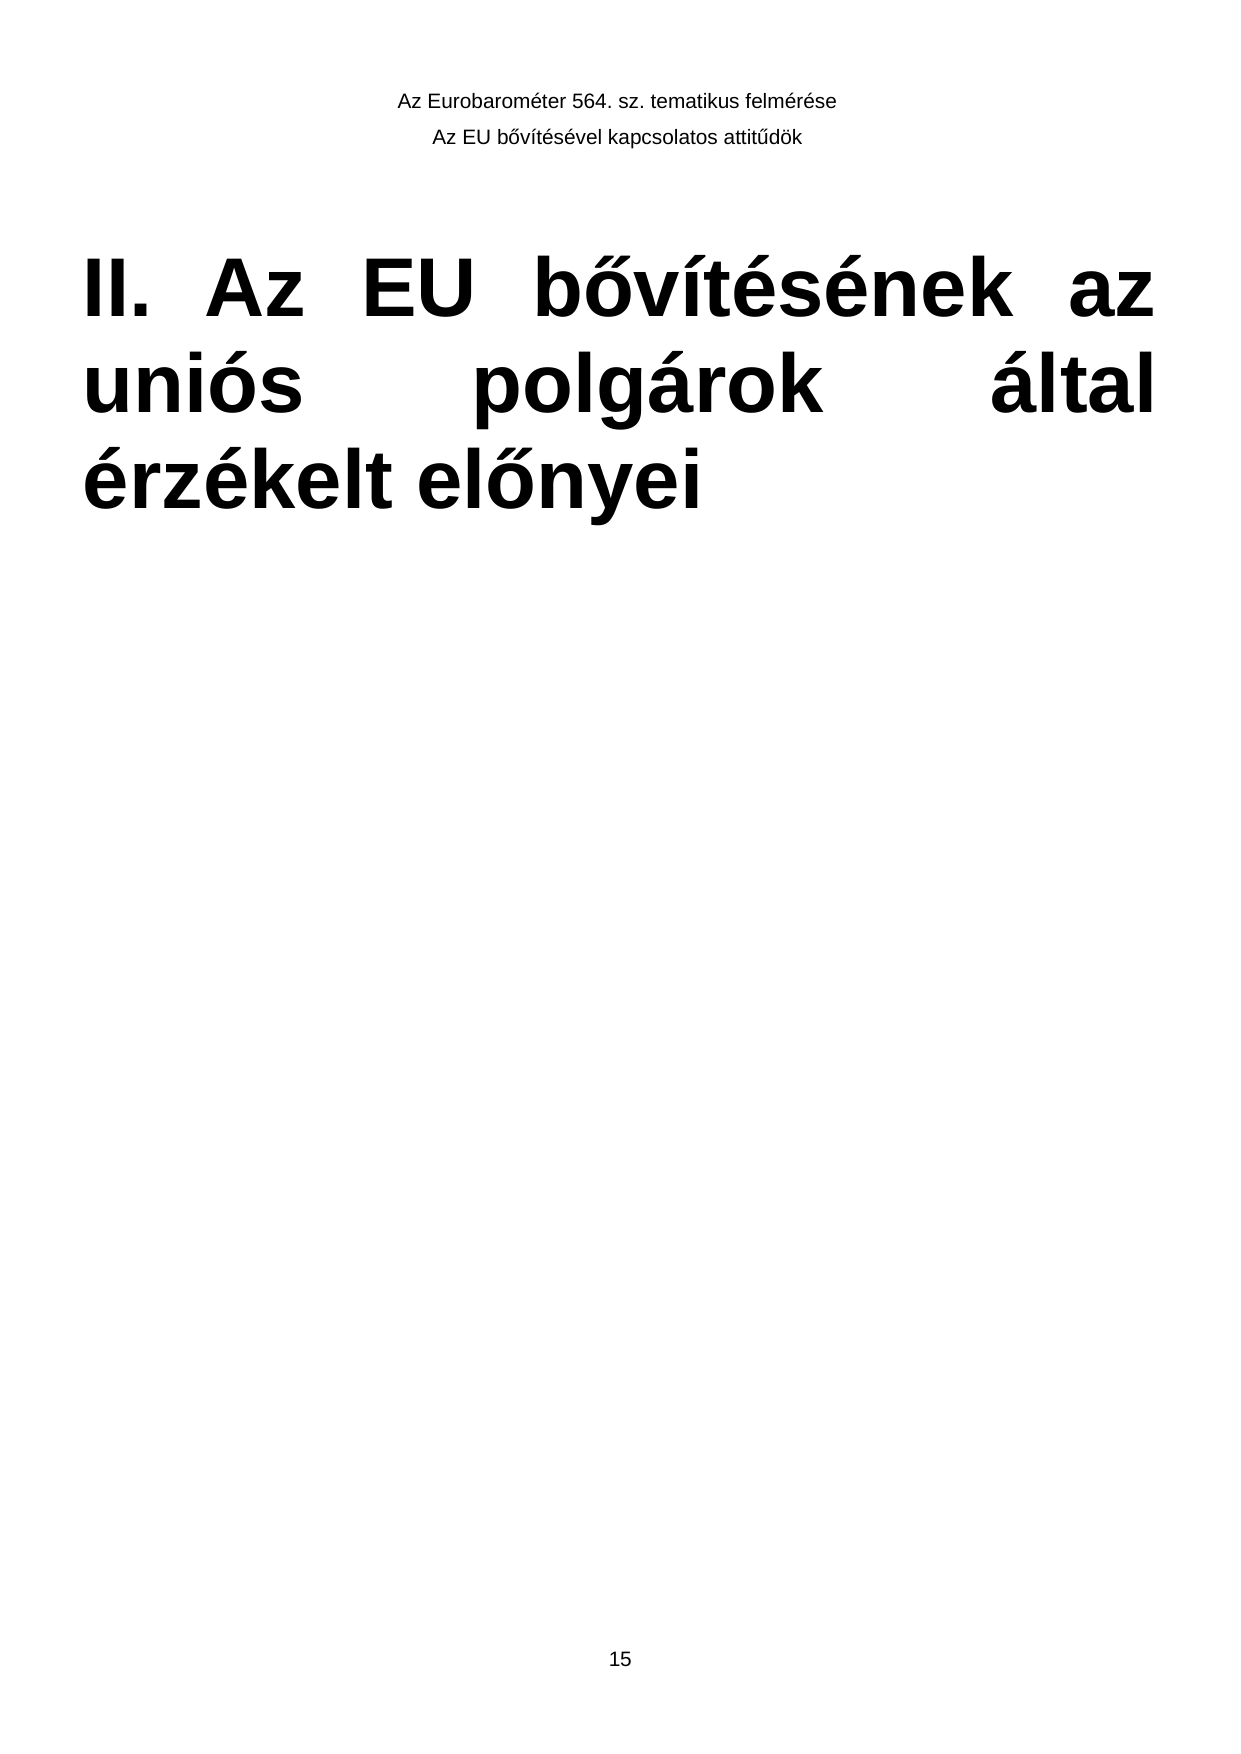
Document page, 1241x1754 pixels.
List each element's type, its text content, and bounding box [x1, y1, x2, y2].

subtitle II. Az EU bővítésének az uniós polgárok által érzékelt előnyei [83, 239, 1157, 526]
